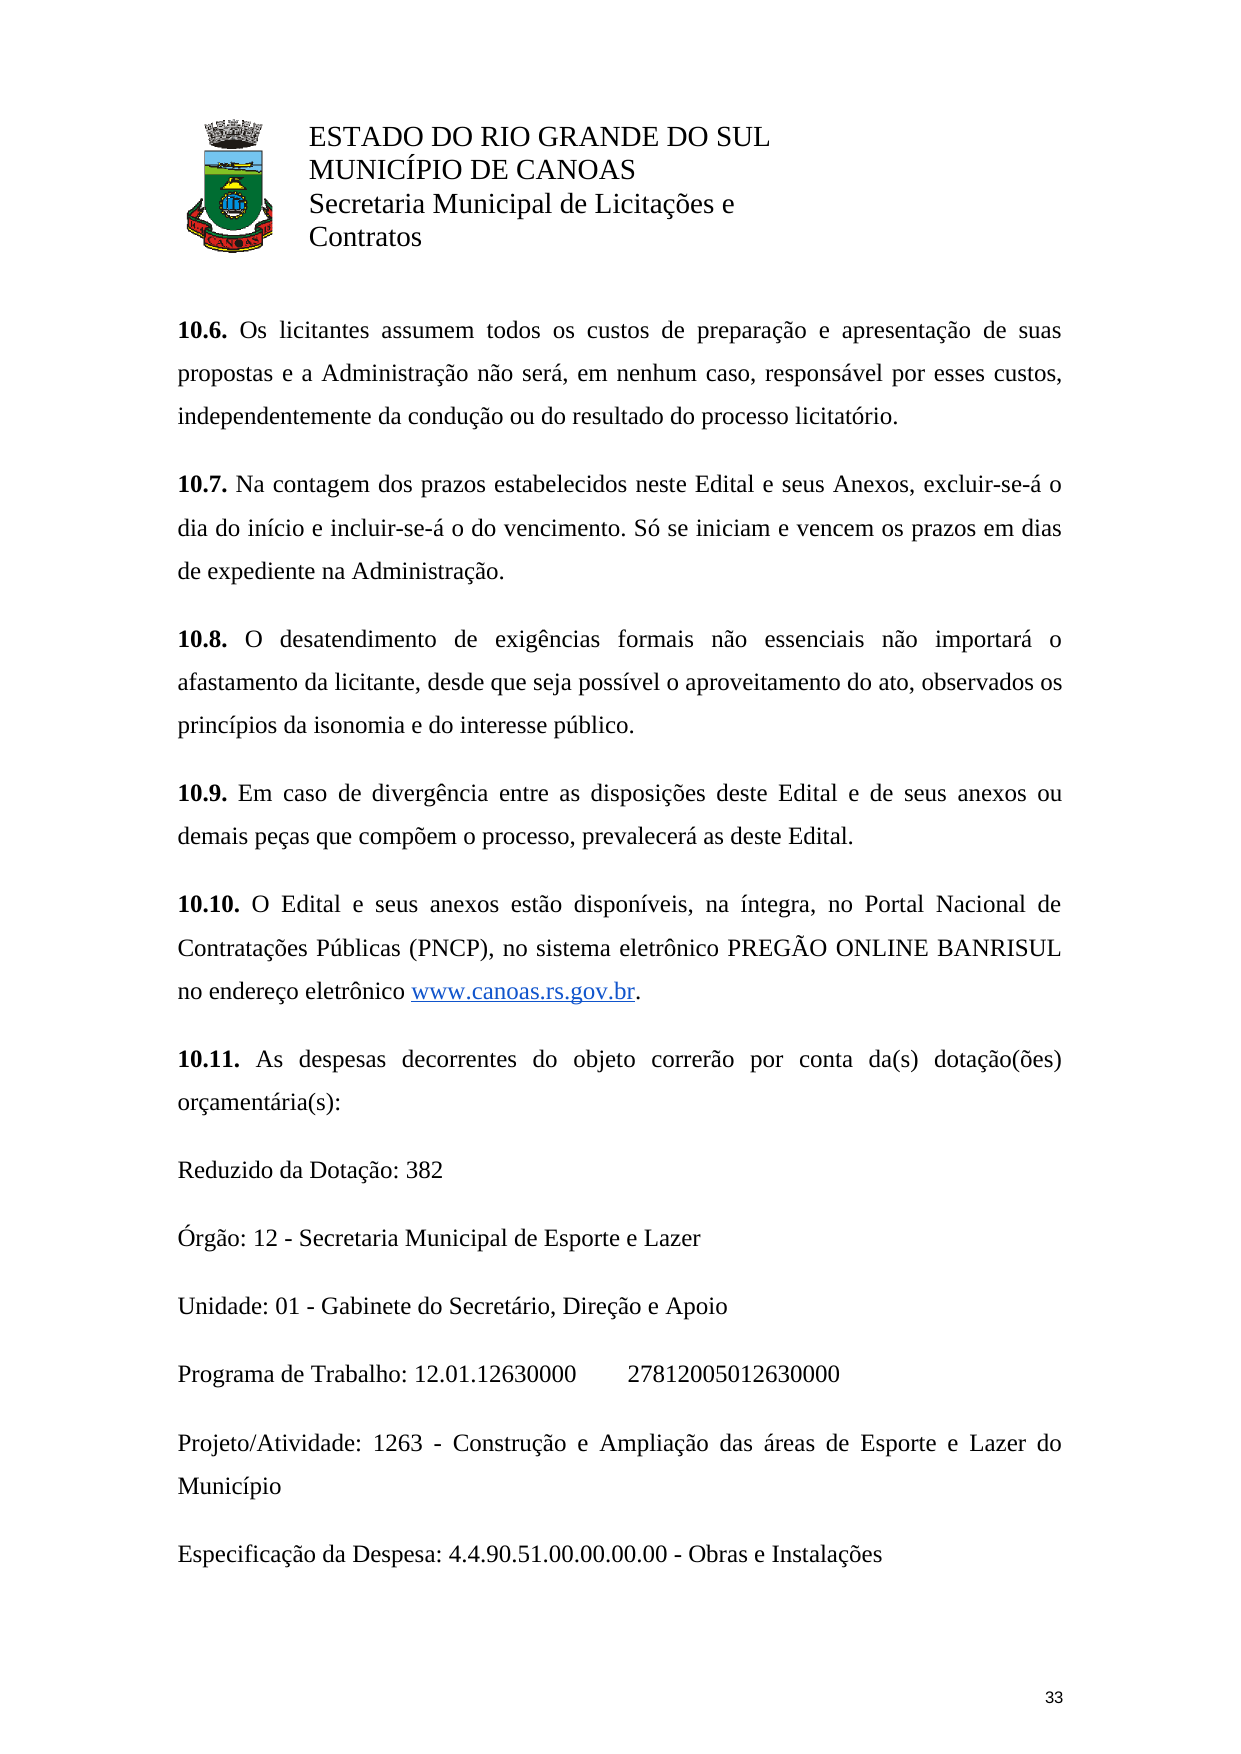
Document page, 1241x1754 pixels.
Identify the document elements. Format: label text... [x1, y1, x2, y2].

text 10.8. O desatendimento de exigências formais não essenciais não importará o afastamento da licitante, desde que seja possível o aproveitamento do ato, observados os princípios da isonomia e do interesse público. [177, 624, 1063, 739]
text 10.6. Os licitantes assumem todos os custos de preparação e apresentação de suas propostas e a Administração não será, em nenhum caso, responsável por esses custos, independentemente da condução ou do resultado do processo licitatório. [177, 315, 1063, 430]
text 10.7. Na contagem dos prazos estabelecidos neste Edital e seus Anexos, excluir-se-á o dia do início e incluir-se-á o do vencimento. Só se iniciam e vencem os prazos em dias de expediente na Administração. [177, 469, 1063, 584]
text Reduzido da Dotação: 382 [177, 1155, 1063, 1184]
text Unidade: 01 - Gabinete do Secretário, Direção e Apoio [177, 1291, 1063, 1320]
text 10.9. Em caso de divergência entre as disposições deste Edital e de seus anexos ou demais peças que compõem o processo, prevalecerá as deste Edital. [177, 778, 1063, 850]
text Programa de Trabalho: 12.01.12630000 27812005012630000 [177, 1359, 1063, 1388]
text 10.11. As despesas decorrentes do objeto correrão por conta da(s) dotação(ões) orçamentária(s): [177, 1044, 1063, 1116]
text 10.10. O Edital e seus anexos estão disponíveis, na íntegra, no Portal Nacional de Contratações Públicas (PNCP), no sistema eletrônico PREGÃO ONLINE BANRISUL no endereço eletrônico www.canoas.rs.gov.br. [177, 889, 1063, 1004]
text Projeto/Atividade: 1263 - Construção e Ampliação das áreas de Esporte e Lazer do Município [177, 1428, 1063, 1499]
text Órgão: 12 - Secretaria Municipal de Esporte e Lazer [177, 1223, 1063, 1252]
picture [186, 119, 273, 253]
text Especificação da Despesa: 4.4.90.51.00.00.00.00 - Obras e Instalações [177, 1539, 1063, 1568]
